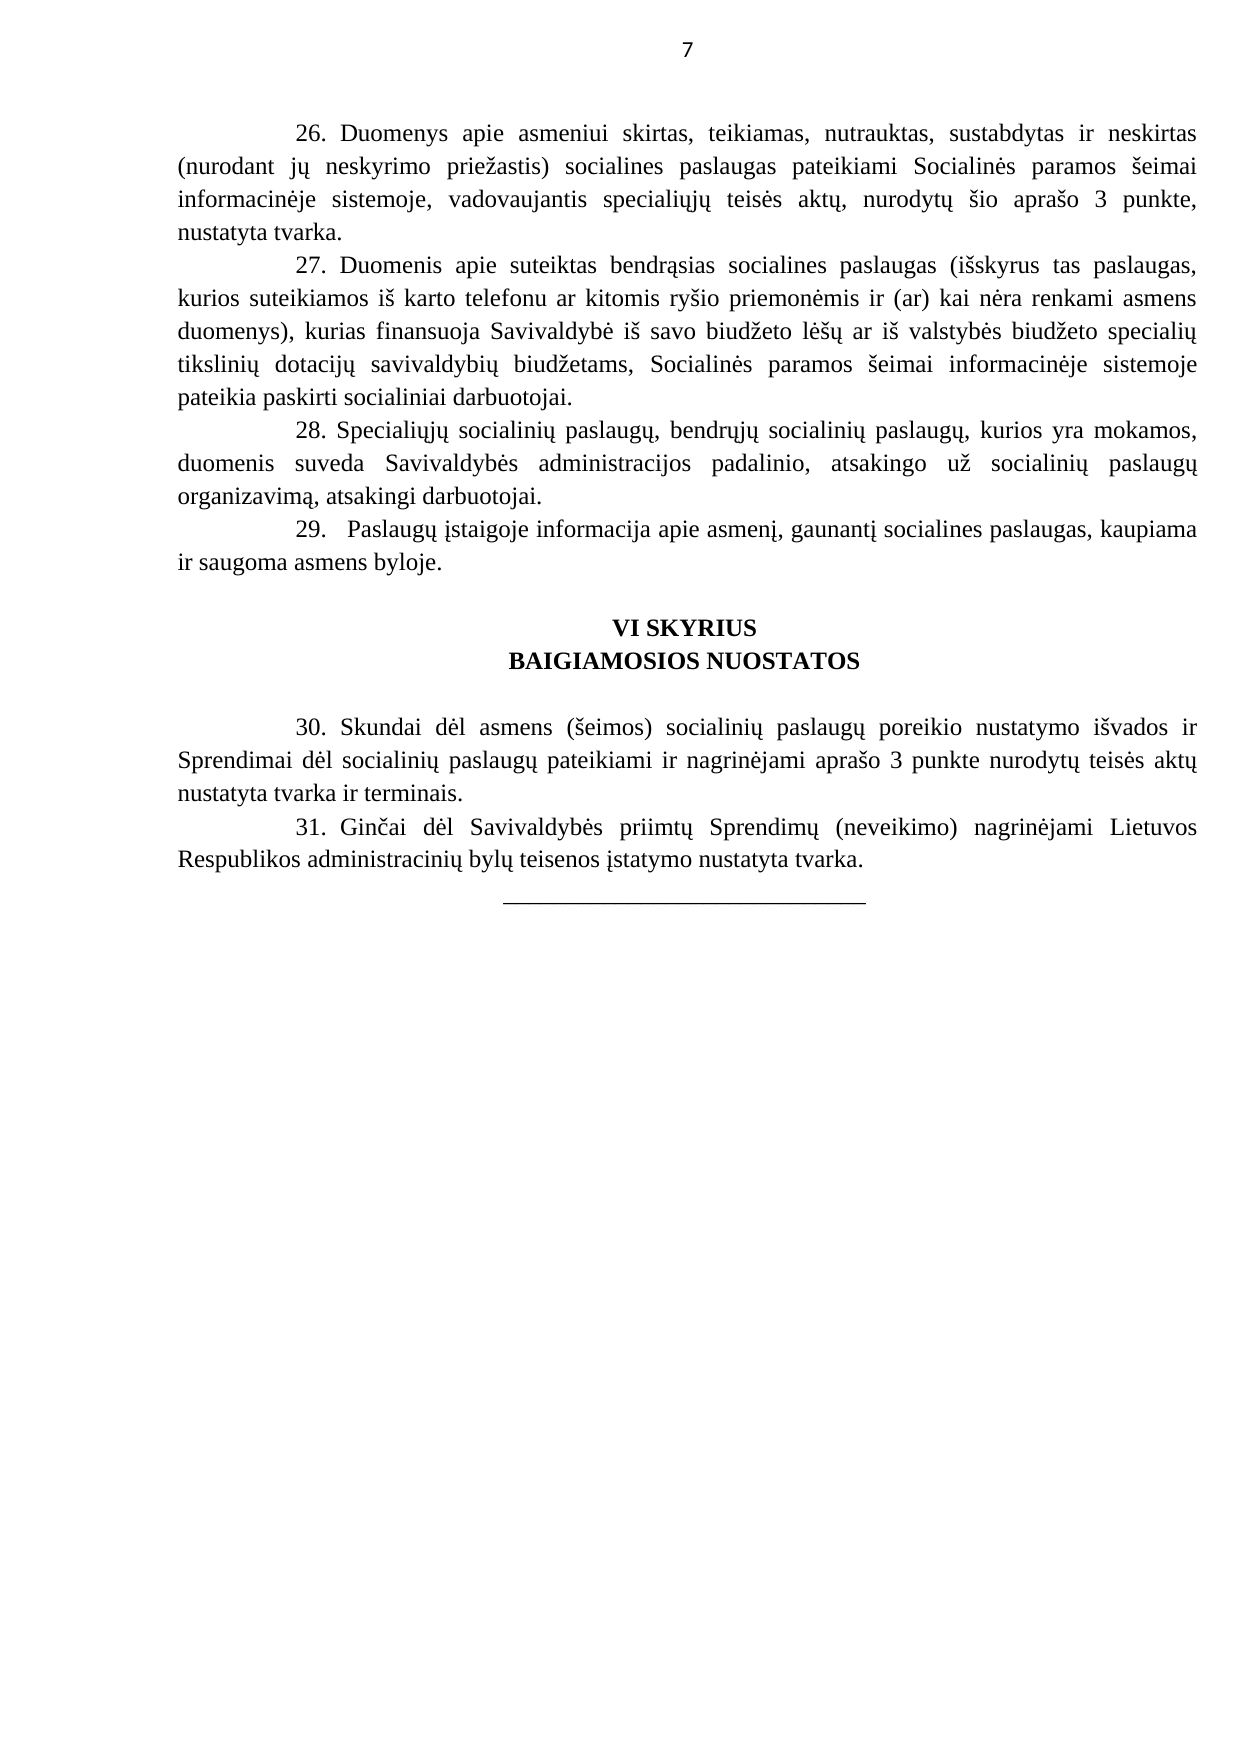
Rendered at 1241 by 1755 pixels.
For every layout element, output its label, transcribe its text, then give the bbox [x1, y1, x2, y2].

text _____________________________ [177, 878, 1198, 906]
text VI SKYRIUS [177, 613, 1198, 642]
text BAIGIAMOSIOS NUOSTATOS [177, 646, 1198, 675]
text 30. Skundai dėl asmens (šeimos) socialinių paslaugų poreikio nustatymo išvados ir Sprendimai dėl socialinių paslaugų pateikiami ir nagrinėjami aprašo 3 punkte nurodytų teisės aktų nustatyta tvarka ir terminais. [177, 712, 1198, 807]
text 29. Paslaugų įstaigoje informacija apie asmenį, gaunantį socialines paslaugas, kaupiama ir saugoma asmens byloje. [177, 514, 1198, 576]
text 27. Duomenis apie suteiktas bendrąsias socialines paslaugas (išskyrus tas paslaugas, kurios suteikiamos iš karto telefonu ar kitomis ryšio priemonėmis ir (ar) kai nėra renkami asmens duomenys), kurias finansuoja Savivaldybė iš savo biudžeto lėšų ar iš valstybės biudžeto specialių tikslinių dotacijų savivaldybių biudžetams, Socialinės paramos šeimai informacinėje sistemoje pateikia paskirti socialiniai darbuotojai. [177, 250, 1198, 411]
text 28. Specialiųjų socialinių paslaugų, bendrųjų socialinių paslaugų, kurios yra mokamos, duomenis suveda Savivaldybės administracijos padalinio, atsakingo už socialinių paslaugų organizavimą, atsakingi darbuotojai. [177, 415, 1198, 510]
text 26. Duomenys apie asmeniui skirtas, teikiamas, nutrauktas, sustabdytas ir neskirtas (nurodant jų neskyrimo priežastis) socialines paslaugas pateikiami Socialinės paramos šeimai informacinėje sistemoje, vadovaujantis specialiųjų teisės aktų, nurodytų šio aprašo 3 punkte, nustatyta tvarka. [177, 118, 1198, 246]
text 31. Ginčai dėl Savivaldybės priimtų Sprendimų (neveikimo) nagrinėjami Lietuvos Respublikos administracinių bylų teisenos įstatymo nustatyta tvarka. [177, 812, 1198, 873]
